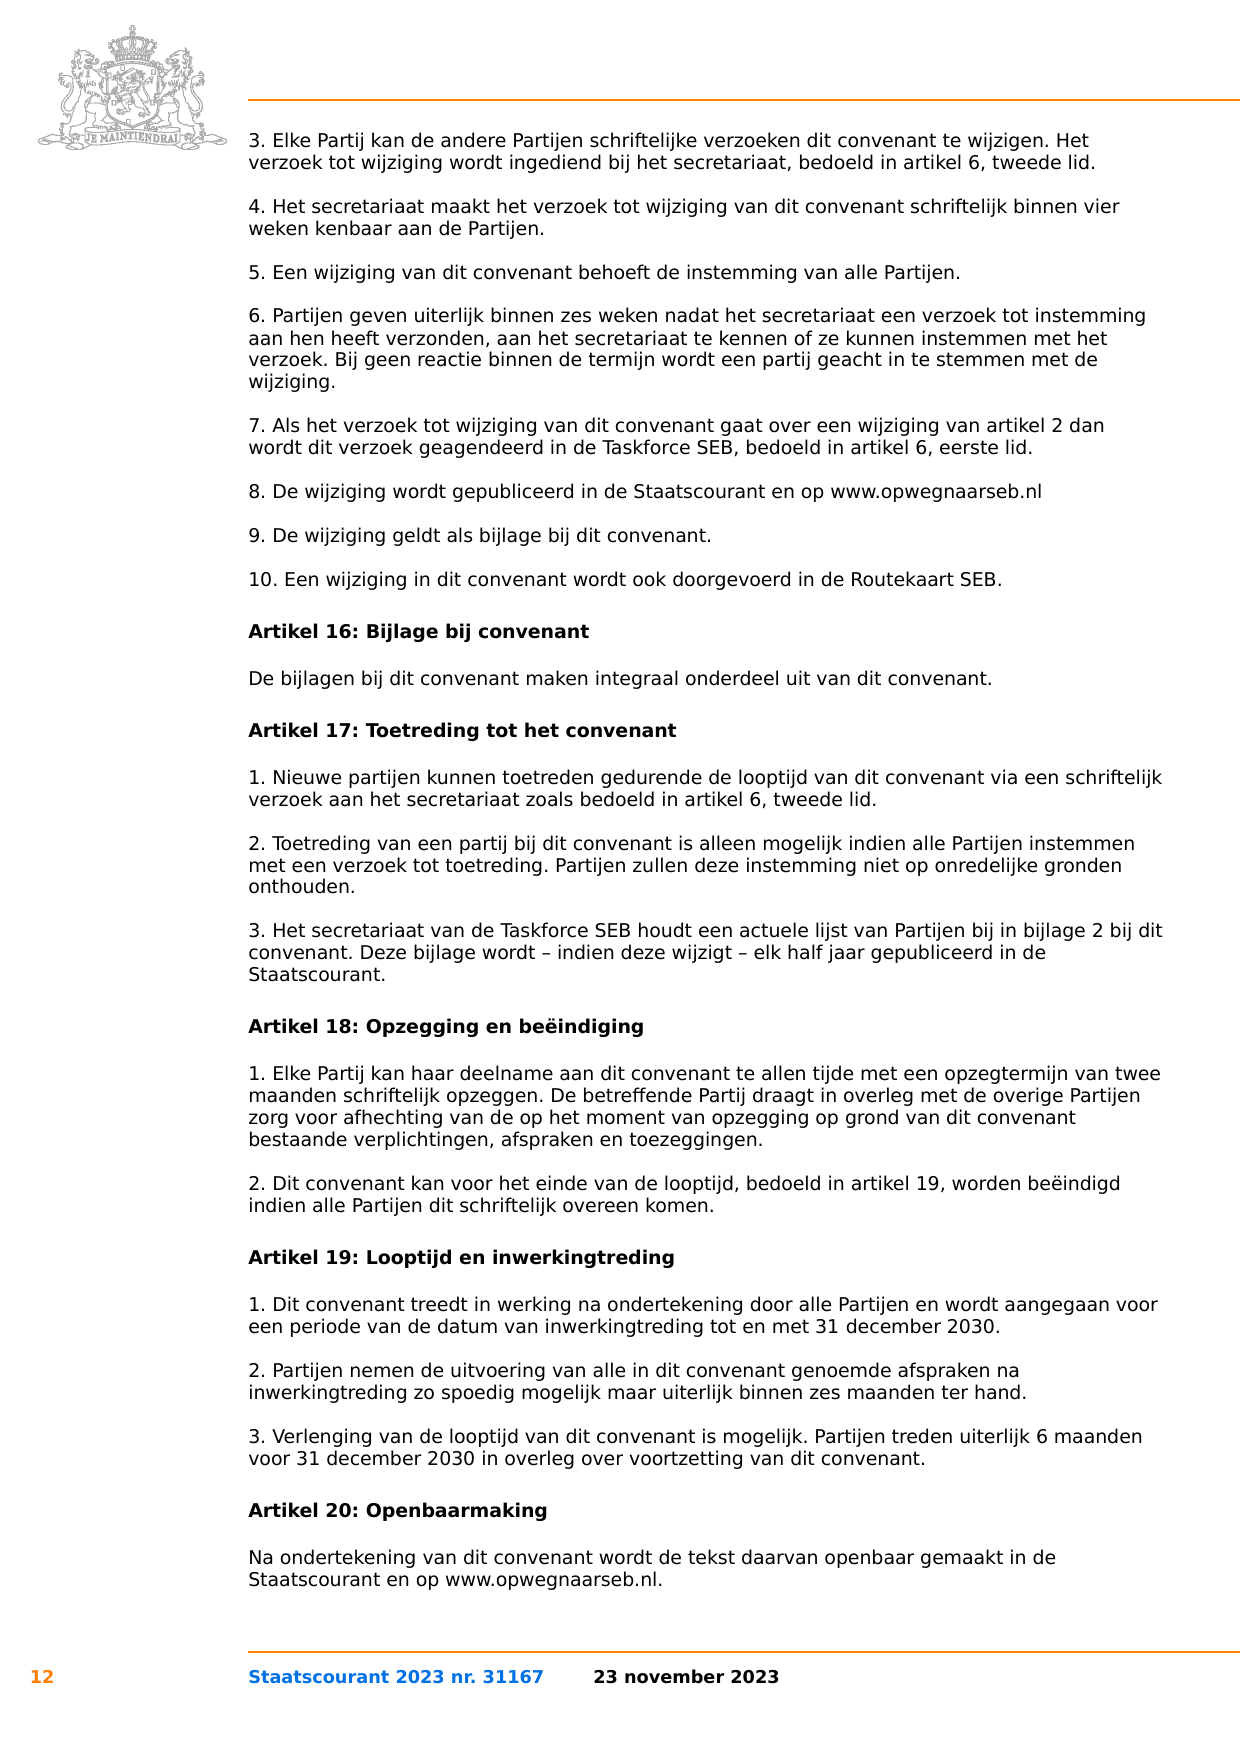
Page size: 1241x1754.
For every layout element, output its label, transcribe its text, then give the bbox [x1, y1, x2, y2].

subtitle Artikel 20: Openbaarmaking [248, 1499, 1163, 1522]
text 8. De wijziging wordt gepubliceerd in de Staatscourant en op www.opwegnaarseb.nl [248, 481, 1163, 503]
text Na ondertekening van dit convenant wordt de tekst daarvan openbaar gemaakt in de Staatscourant en op www.opwegnaarseb.nl. [248, 1547, 1163, 1591]
text 3. Elke Partij kan de andere Partijen schriftelijke verzoeken dit convenant te wijzigen. Het verzoek tot wijziging wordt ingediend bij het secretariaat, bedoeld in artikel 6, tweede lid. [248, 130, 1163, 174]
text 1. Dit convenant treedt in werking na ondertekening door alle Partijen en wordt aangegaan voor een periode van de datum van inwerkingtreding tot en met 31 december 2030. [248, 1294, 1163, 1338]
subtitle Artikel 19: Looptijd en inwerkingtreding [248, 1247, 1163, 1269]
text 1. Elke Partij kan haar deelname aan dit convenant te allen tijde met een opzegtermijn van twee maanden schriftelijk opzeggen. De betreffende Partij draagt in overleg met de overige Partijen zorg voor afhechting van de op het moment van opzegging op grond van dit convenant bestaande verplichtingen, afspraken en toezeggingen. [248, 1063, 1163, 1151]
text 3. Verlenging van de looptijd van dit convenant is mogelijk. Partijen treden uiterlijk 6 maanden voor 31 december 2030 in overleg over voortzetting van dit convenant. [248, 1426, 1163, 1469]
text 4. Het secretariaat maakt het verzoek tot wijziging van dit convenant schriftelijk binnen vier weken kenbaar aan de Partijen. [248, 196, 1163, 240]
text 9. De wijziging geldt als bijlage bij dit convenant. [248, 525, 1163, 547]
text 7. Als het verzoek tot wijziging van dit convenant gaat over een wijziging van artikel 2 dan wordt dit verzoek geagendeerd in de Taskforce SEB, bedoeld in artikel 6, eerste lid. [248, 415, 1163, 459]
subtitle Artikel 18: Opzegging en beëindiging [248, 1016, 1163, 1038]
text 6. Partijen geven uiterlijk binnen zes weken nadat het secretariaat een verzoek tot instemming aan hen heeft verzonden, aan het secretariaat te kennen of ze kunnen instemmen met het verzoek. Bij geen reactie binnen de termijn wordt een partij geacht in te stemmen met de wijziging. [248, 305, 1163, 393]
text 2. Partijen nemen de uitvoering van alle in dit convenant genoemde afspraken na inwerkingtreding zo spoedig mogelijk maar uiterlijk binnen zes maanden ter hand. [248, 1360, 1163, 1404]
text 3. Het secretariaat van de Taskforce SEB houdt een actuele lijst van Partijen bij in bijlage 2 bij dit convenant. Deze bijlage wordt – indien deze wijzigt – elk half jaar gepubliceerd in de Staatscourant. [248, 920, 1163, 986]
text 2. Dit convenant kan voor het einde van de looptijd, bedoeld in artikel 19, worden beëindigd indien alle Partijen dit schriftelijk overeen komen. [248, 1173, 1163, 1217]
subtitle Artikel 16: Bijlage bij convenant [248, 621, 1163, 643]
text De bijlagen bij dit convenant maken integraal onderdeel uit van dit convenant. [248, 668, 1163, 690]
picture [38, 25, 227, 150]
text 1. Nieuwe partijen kunnen toetreden gedurende de looptijd van dit convenant via een schriftelijk verzoek aan het secretariaat zoals bedoeld in artikel 6, tweede lid. [248, 767, 1163, 811]
text 2. Toetreding van een partij bij dit convenant is alleen mogelijk indien alle Partijen instemmen met een verzoek tot toetreding. Partijen zullen deze instemming niet op onredelijke gronden onthouden. [248, 832, 1163, 898]
text 5. Een wijziging van dit convenant behoeft de instemming van alle Partijen. [248, 262, 1163, 283]
text 10. Een wijziging in dit convenant wordt ook doorgevoerd in de Routekaart SEB. [248, 569, 1163, 591]
subtitle Artikel 17: Toetreding tot het convenant [248, 720, 1163, 742]
